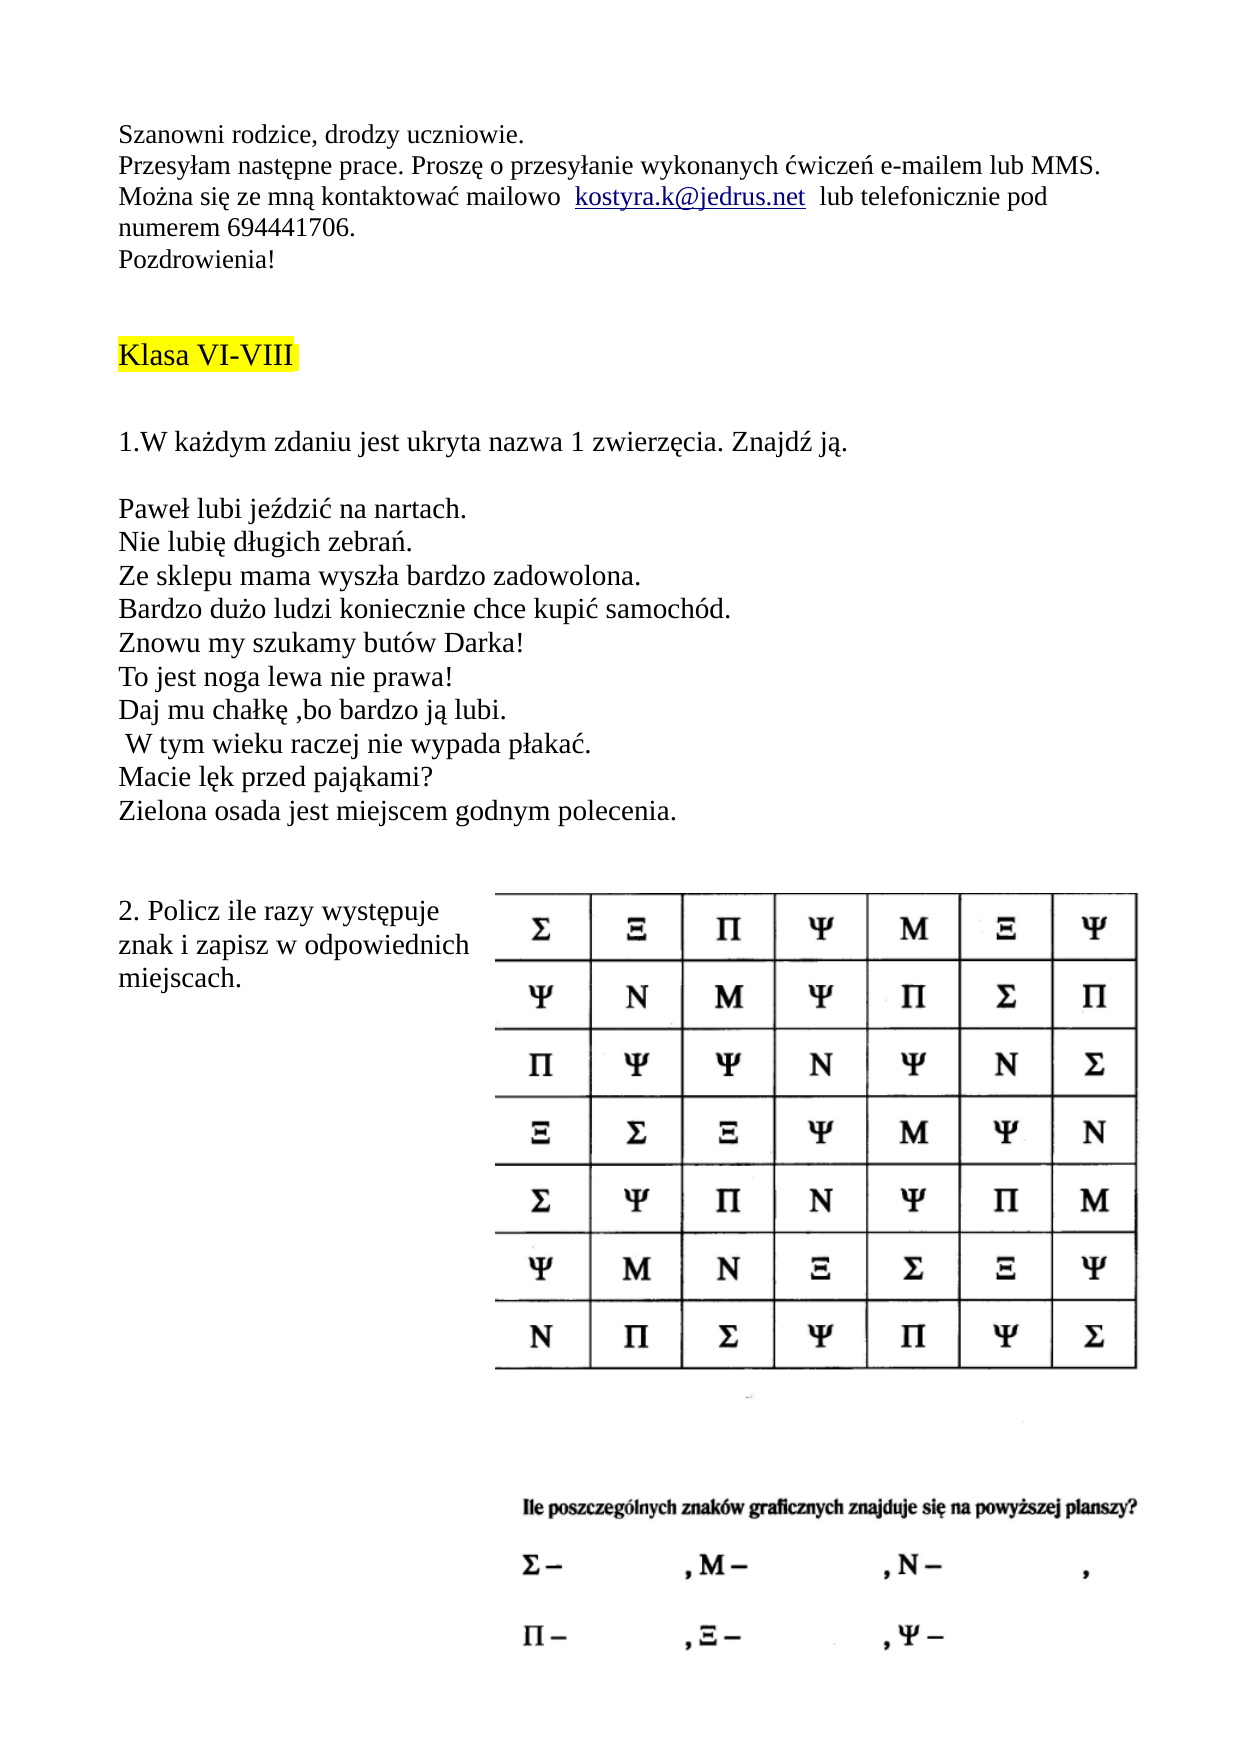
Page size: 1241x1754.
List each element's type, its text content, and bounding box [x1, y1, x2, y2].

text Zielona osada jest miejscem godnym polecenia. [118, 793, 1122, 826]
text Daj mu chałkę ,bo bardzo ją lubi. [118, 692, 1122, 726]
text 2. Policz ile razy występuje znak i zapisz w odpowiednich [118, 893, 495, 961]
text Paweł lubi jeździć na nartach. [118, 491, 1122, 524]
text Przesyłam następne prace. Proszę o przesyłanie wykonanych ćwiczeń e-mailem lub MMS. [118, 149, 1122, 180]
text Ze sklepu mama wyszła bardzo zadowolona. [118, 558, 1122, 592]
text W tym wieku raczej nie wypada płakać. [118, 726, 1122, 759]
text Nie lubię długich zebrań. [118, 524, 1122, 558]
text Pozdrowienia! [118, 243, 1122, 274]
picture [495, 893, 1143, 1658]
text Szanowni rodzice, drodzy uczniowie. [118, 118, 1122, 149]
text Bardzo dużo ludzi koniecznie chce kupić samochód. [118, 592, 1122, 625]
text Macie lęk przed pająkami? [118, 759, 1122, 793]
text Klasa VI-VIII [118, 336, 1122, 372]
text To jest noga lewa nie prawa! [118, 659, 1122, 692]
text Znowu my szukamy butów Darka! [118, 625, 1122, 659]
text 1.W każdym zdaniu jest ukryta nazwa 1 zwierzęcia. Znajdź ją. [118, 424, 1122, 457]
text miejscach. [118, 961, 495, 994]
text Można się ze mną kontaktować mailowo kostyra.k@jedrus.net lub telefonicznie pod numerem 694441706. [118, 180, 1122, 243]
